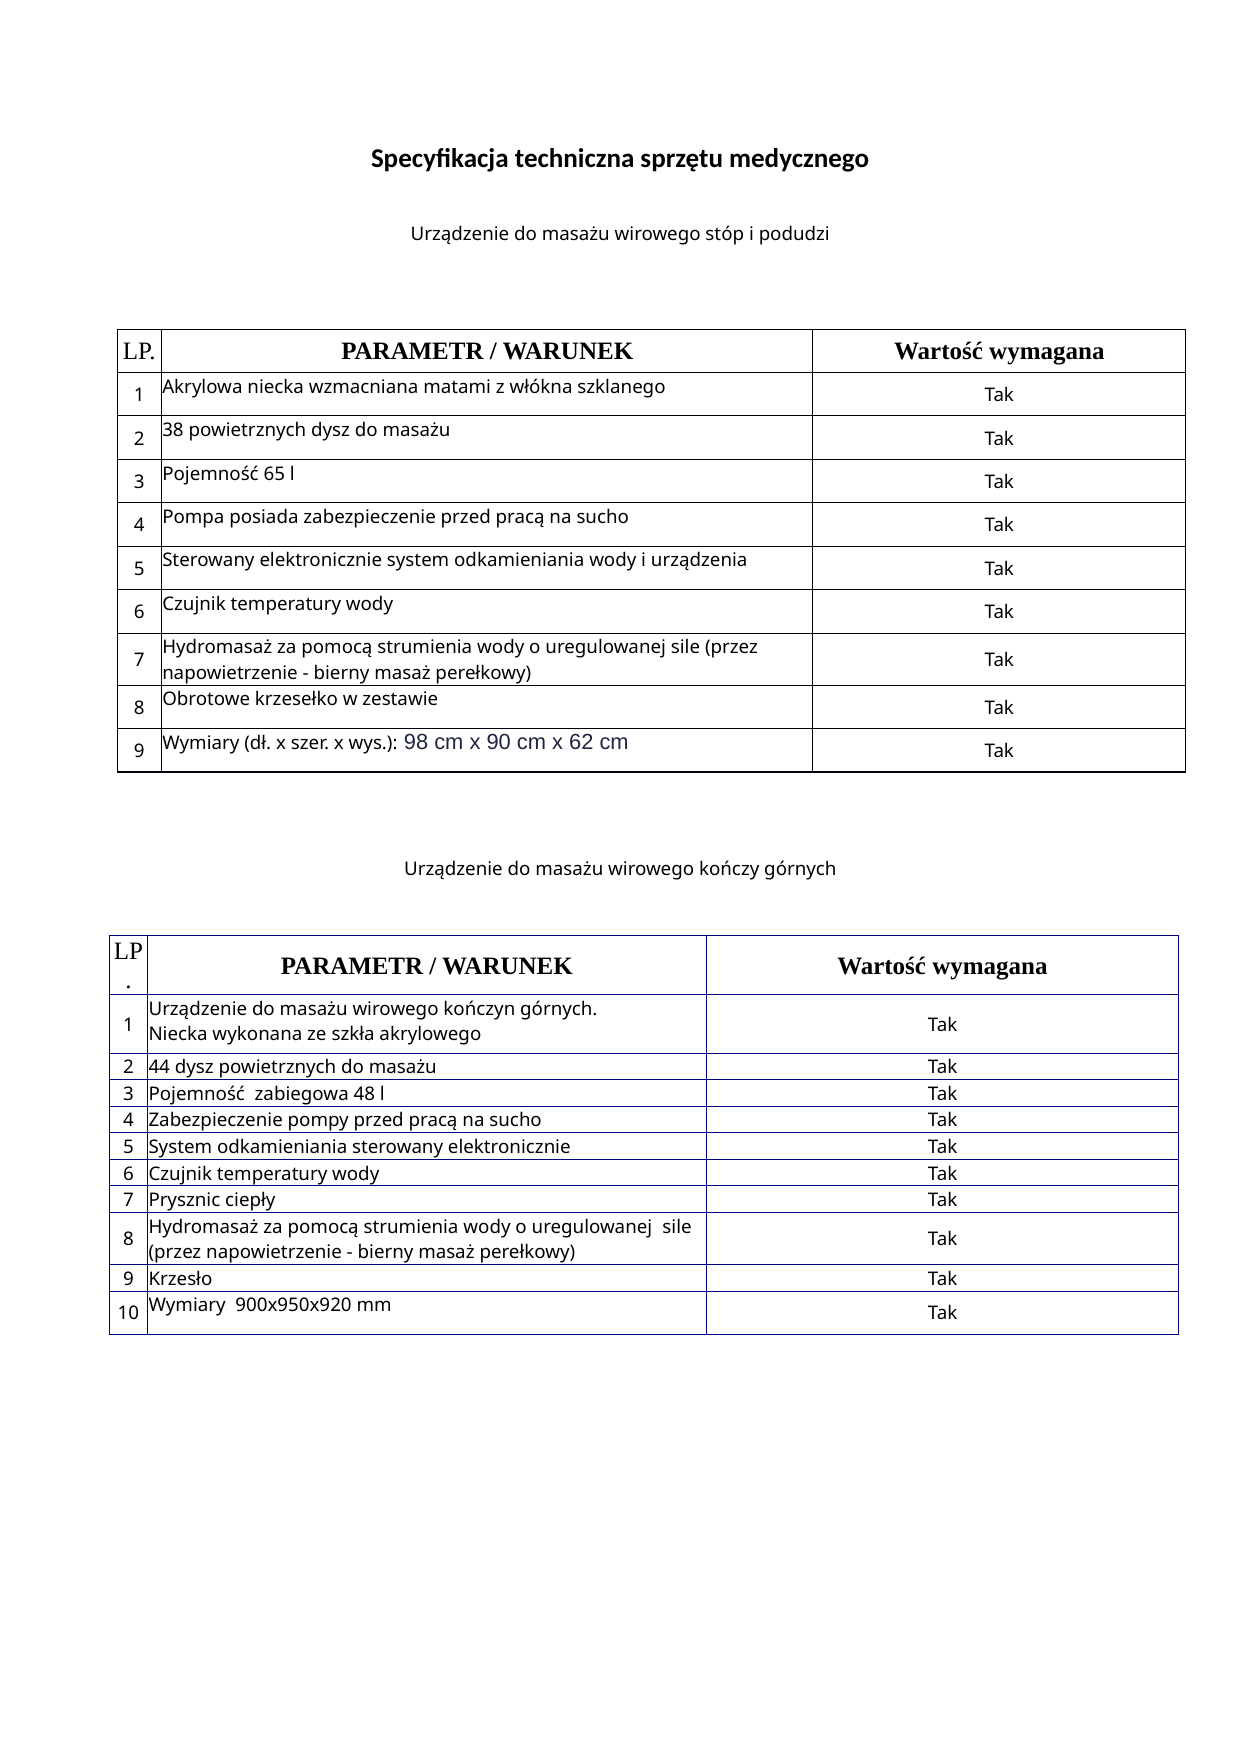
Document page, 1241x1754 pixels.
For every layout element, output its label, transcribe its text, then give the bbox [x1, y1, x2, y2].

table_cell 6 [110, 1160, 147, 1185]
table_cell Tak [813, 686, 1185, 728]
table_cell Tak [707, 1213, 1178, 1264]
table_cell Tak [707, 1080, 1178, 1106]
table_cell 9 [118, 729, 161, 771]
table_cell 7 [110, 1186, 147, 1212]
table_cell 9 [110, 1265, 147, 1291]
table_cell Tak [813, 373, 1185, 415]
table_cell Prysznic ciepły [148, 1186, 706, 1212]
table_cell Pompa posiada zabezpieczenie przed pracą na sucho [162, 503, 812, 546]
table_cell 3 [118, 460, 161, 502]
table_cell 44 dysz powietrznych do masażu [148, 1054, 706, 1079]
table_cell Sterowany elektronicznie system odkamieniania wody i urządzenia [162, 547, 812, 589]
text Specyfikacja techniczna sprzętu medycznego [118, 141, 1122, 174]
table_cell 7 [118, 634, 161, 684]
table_cell 6 [118, 590, 161, 632]
table_header Wartość wymagana [813, 330, 1185, 372]
table_header PARAMETR / WARUNEK [162, 330, 812, 372]
table_cell Tak [813, 547, 1185, 589]
table_cell Zabezpieczenie pompy przed pracą na sucho [148, 1107, 706, 1132]
table_cell System odkamieniania sterowany elektronicznie [148, 1133, 706, 1159]
table_cell Wymiary 900x950x920 mm [148, 1292, 706, 1333]
table_cell Pojemność zabiegowa 48 l [148, 1080, 706, 1106]
table_cell Tak [813, 634, 1185, 684]
table_cell Tak [707, 1292, 1178, 1333]
table_cell 2 [110, 1054, 147, 1079]
table_header Wartość wymagana [707, 936, 1178, 994]
table_cell Tak [707, 1107, 1178, 1132]
table_cell Tak [813, 416, 1185, 459]
table_cell Wymiary (dł. x szer. x wys.): 98 cm x 90 cm x 62 cm [162, 729, 812, 771]
table_cell 10 [110, 1292, 147, 1333]
table_cell Akrylowa niecka wzmacniana matami z włókna szklanego [162, 373, 812, 415]
table_cell 8 [110, 1213, 147, 1264]
table_cell 3 [110, 1080, 147, 1106]
table_cell 5 [110, 1133, 147, 1159]
table_cell Tak [707, 1160, 1178, 1185]
table_cell Krzesło [148, 1265, 706, 1291]
table_cell 5 [118, 547, 161, 589]
table_cell Czujnik temperatury wody [162, 616, 812, 632]
table_cell 1 [110, 995, 147, 1052]
table_cell Tak [813, 590, 1185, 632]
table_cell Tak [813, 503, 1185, 546]
table_header PARAMETR / WARUNEK [148, 936, 706, 994]
table_cell Obrotowe krzesełko w zestawie [162, 686, 812, 728]
table_cell 4 [118, 503, 161, 546]
table_cell Tak [707, 1054, 1178, 1079]
table_cell Tak [707, 995, 1178, 1052]
table_cell Tak [707, 1133, 1178, 1159]
text Urządzenie do masażu wirowego stóp i podudzi [118, 220, 1122, 245]
table_cell Hydromasaż za pomocą strumienia wody o uregulowanej sile (przez napowietrzenie - bierny masaż perełkowy) [162, 634, 812, 684]
table_cell Tak [813, 729, 1185, 771]
table_header LP. [118, 330, 161, 372]
table_cell Tak [813, 460, 1185, 502]
table_cell 8 [118, 686, 161, 728]
table_cell Hydromasaż za pomocą strumienia wody o uregulowanej sile (przez napowietrzenie - bierny masaż perełkowy) [148, 1213, 706, 1264]
table_cell Tak [707, 1265, 1178, 1291]
table_cell 38 powietrznych dysz do masażu [162, 416, 812, 459]
table_header LP. [110, 936, 147, 994]
table_cell 4 [110, 1107, 147, 1132]
table_cell Urządzenie do masażu wirowego kończyn górnych. Niecka wykonana ze szkła akrylowego [148, 995, 706, 1052]
table_cell 1 [118, 373, 161, 415]
table_cell Tak [707, 1186, 1178, 1212]
table_cell Pojemność 65 l [162, 460, 812, 502]
table_cell 2 [118, 416, 161, 459]
text Urządzenie do masażu wirowego kończy górnych [118, 856, 1122, 881]
